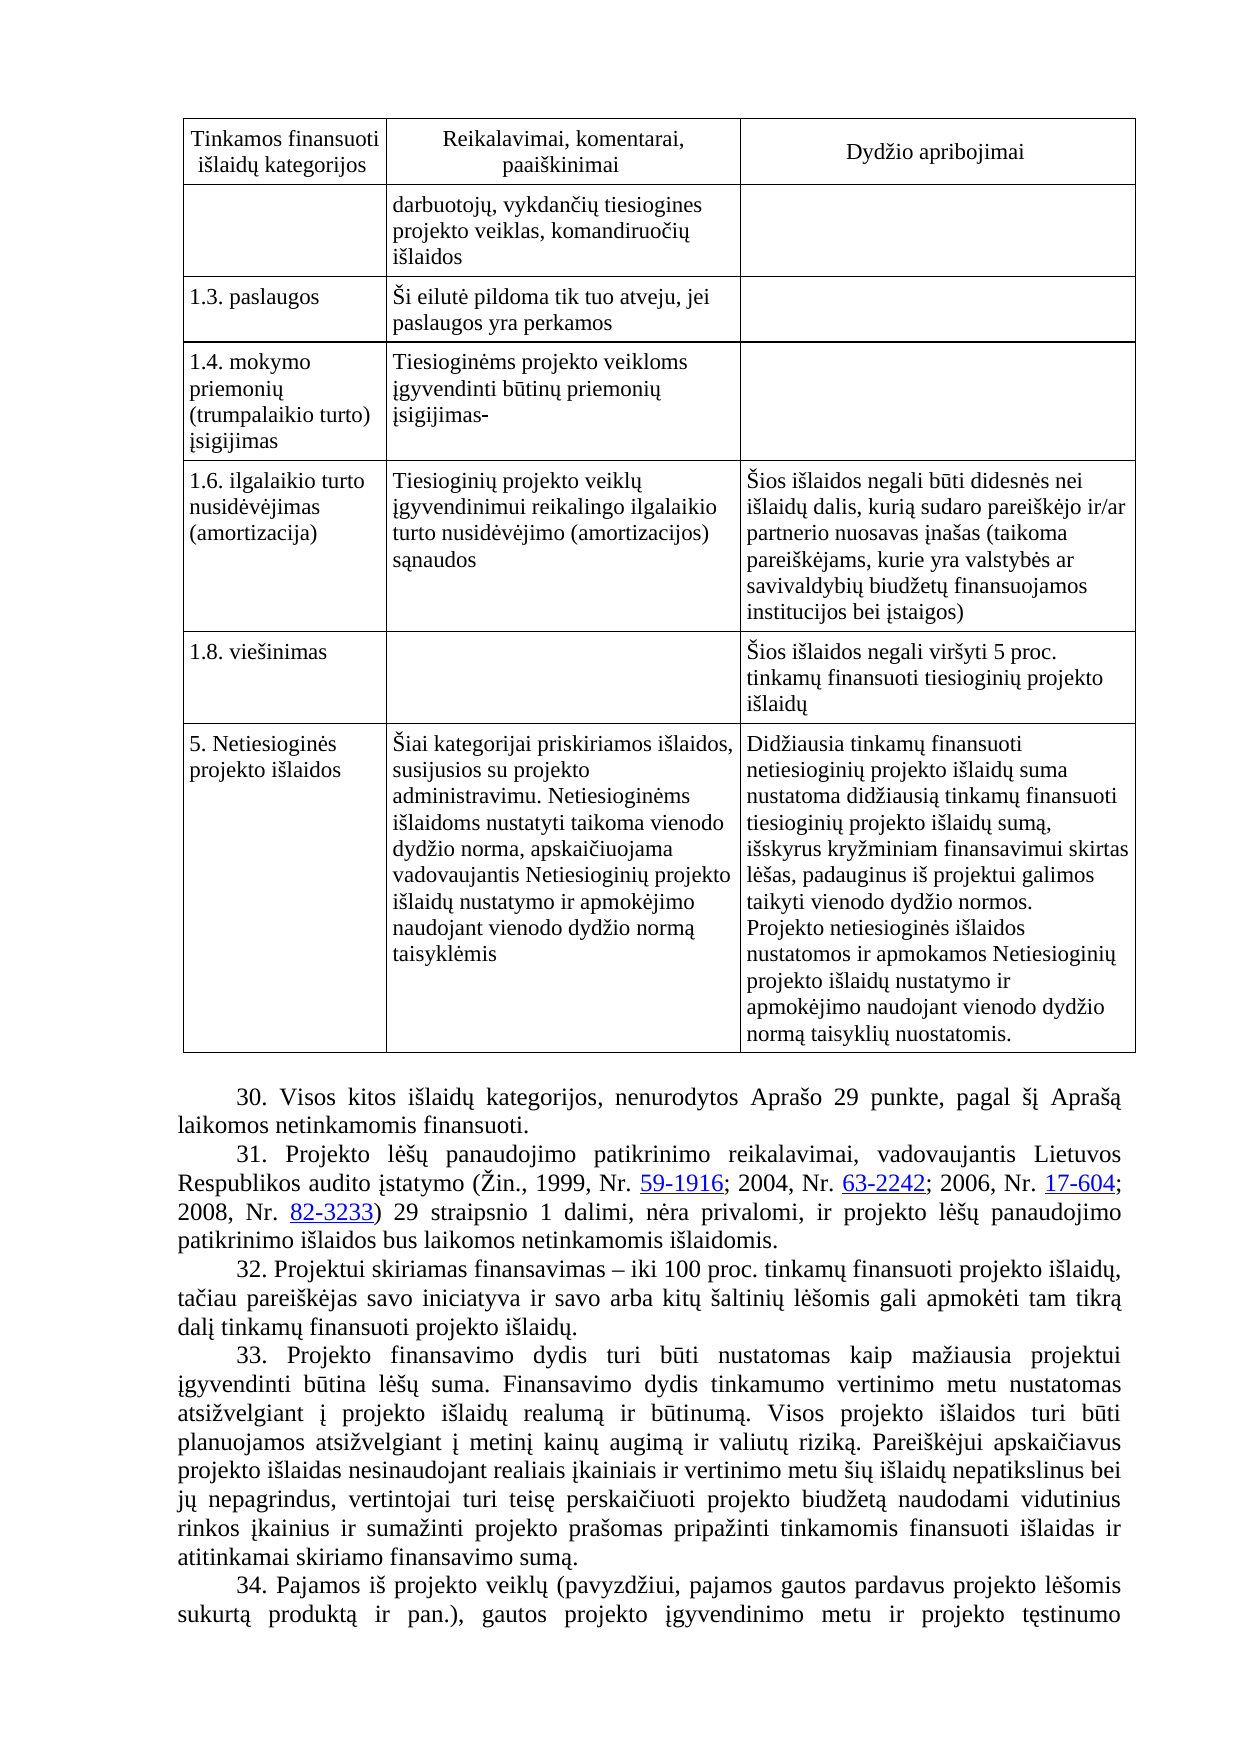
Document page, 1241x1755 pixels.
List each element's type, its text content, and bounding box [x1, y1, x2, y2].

table_cell 1.8. viešinimas [184, 632, 386, 723]
table_cell [387, 632, 740, 723]
table_cell Ši eilutė pildoma tik tuo atveju, jei paslaugos yra perkamos [387, 277, 740, 341]
table_cell darbuotojų, vykdančių tiesiogines projekto veiklas, komandiruočių išlaidos [387, 185, 740, 276]
text 30. Visos kitos išlaidų kategorijos, nenurodytos Aprašo 29 punkte, pagal šį Aprašą laikomos netinkamomis finansuoti. [177, 1082, 1122, 1139]
table_cell Didžiausia tinkamų finansuoti netiesioginių projekto išlaidų suma nustatoma didžiausią tinkamų finansuoti tiesioginių projekto išlaidų sumą, išskyrus kryžminiam finansavimui skirtas lėšas, padauginus iš projektui galimos taikyti vienodo dydžio normos. Projekto netiesioginės išlaidos nustatomos ir apmokamos Netiesioginių projekto išlaidų nustatymo ir apmokėjimo naudojant vienodo dydžio normą taisyklių nuostatomis. [741, 724, 1135, 1052]
table_cell Šios išlaidos negali būti didesnės nei išlaidų dalis, kurią sudaro pareiškėjo ir/ar partnerio nuosavas įnašas (taikoma pareiškėjams, kurie yra valstybės ar savivaldybių biudžetų finansuojamos institucijos bei įstaigos) [741, 461, 1135, 631]
text 34. Pajamos iš projekto veiklų (pavyzdžiui, pajamos gautos pardavus projekto lėšomis sukurtą produktą ir pan.), gautos projekto įgyvendinimo metu ir projekto tęstinumo [177, 1570, 1122, 1628]
table_header Tinkamos finansuoti išlaidų kategorijos [184, 119, 386, 184]
table_cell [741, 185, 1135, 276]
text 31. Projekto lėšų panaudojimo patikrinimo reikalavimai, vadovaujantis Lietuvos Respublikos audito įstatymo (Žin., 1999, Nr. 59-1916; 2004, Nr. 63-2242; 2006, Nr. 17-604; 2008, Nr. 82-3233) 29 straipsnio 1 dalimi, nėra privalomi, ir projekto lėšų panaudojimo patikrinimo išlaidos bus laikomos netinkamomis išlaidomis. [177, 1139, 1122, 1254]
table_header Reikalavimai, komentarai, paaiškinimai [387, 119, 740, 184]
table_cell Šiai kategorijai priskiriamos išlaidos, susijusios su projekto administravimu. Netiesioginėms išlaidoms nustatyti taikoma vienodo dydžio norma, apskaičiuojama vadovaujantis Netiesioginių projekto išlaidų nustatymo ir apmokėjimo naudojant vienodo dydžio normą taisyklėmis [387, 724, 740, 1052]
table_cell [741, 277, 1135, 341]
table_cell Tiesioginių projekto veiklų įgyvendinimui reikalingo ilgalaikio turto nusidėvėjimo (amortizacijos) sąnaudos [387, 461, 740, 631]
table_cell Tiesioginėms projekto veikloms įgyvendinti būtinų priemonių įsigijimas [387, 343, 740, 460]
table_cell 1.4. mokymo priemonių (trumpalaikio turto) įsigijimas [184, 343, 386, 460]
table_cell Šios išlaidos negali viršyti 5 proc. tinkamų finansuoti tiesioginių projekto išlaidų [741, 632, 1135, 723]
table_cell [741, 343, 1135, 460]
table_cell 1.6. ilgalaikio turto nusidėvėjimas (amortizacija) [184, 461, 386, 631]
text 32. Projektui skiriamas finansavimas – iki 100 proc. tinkamų finansuoti projekto išlaidų, tačiau pareiškėjas savo iniciatyva ir savo arba kitų šaltinių lėšomis gali apmokėti tam tikrą dalį tinkamų finansuoti projekto išlaidų. [177, 1254, 1122, 1340]
table_cell [184, 185, 386, 276]
table_cell 1.3. paslaugos [184, 277, 386, 341]
table_header Dydžio apribojimai [741, 119, 1135, 184]
text 33. Projekto finansavimo dydis turi būti nustatomas kaip mažiausia projektui įgyvendinti būtina lėšų suma. Finansavimo dydis tinkamumo vertinimo metu nustatomas atsižvelgiant į projekto išlaidų realumą ir būtinumą. Visos projekto išlaidos turi būti planuojamos atsižvelgiant į metinį kainų augimą ir valiutų riziką. Pareiškėjui apskaičiavus projekto išlaidas nesinaudojant realiais įkainiais ir vertinimo metu šių išlaidų nepatikslinus bei jų nepagrindus, vertintojai turi teisę perskaičiuoti projekto biudžetą naudodami vidutinius rinkos įkainius ir sumažinti projekto prašomas pripažinti tinkamomis finansuoti išlaidas ir atitinkamai skiriamo finansavimo sumą. [177, 1340, 1122, 1570]
table_cell 5. Netiesioginės projekto išlaidos [184, 724, 386, 1052]
